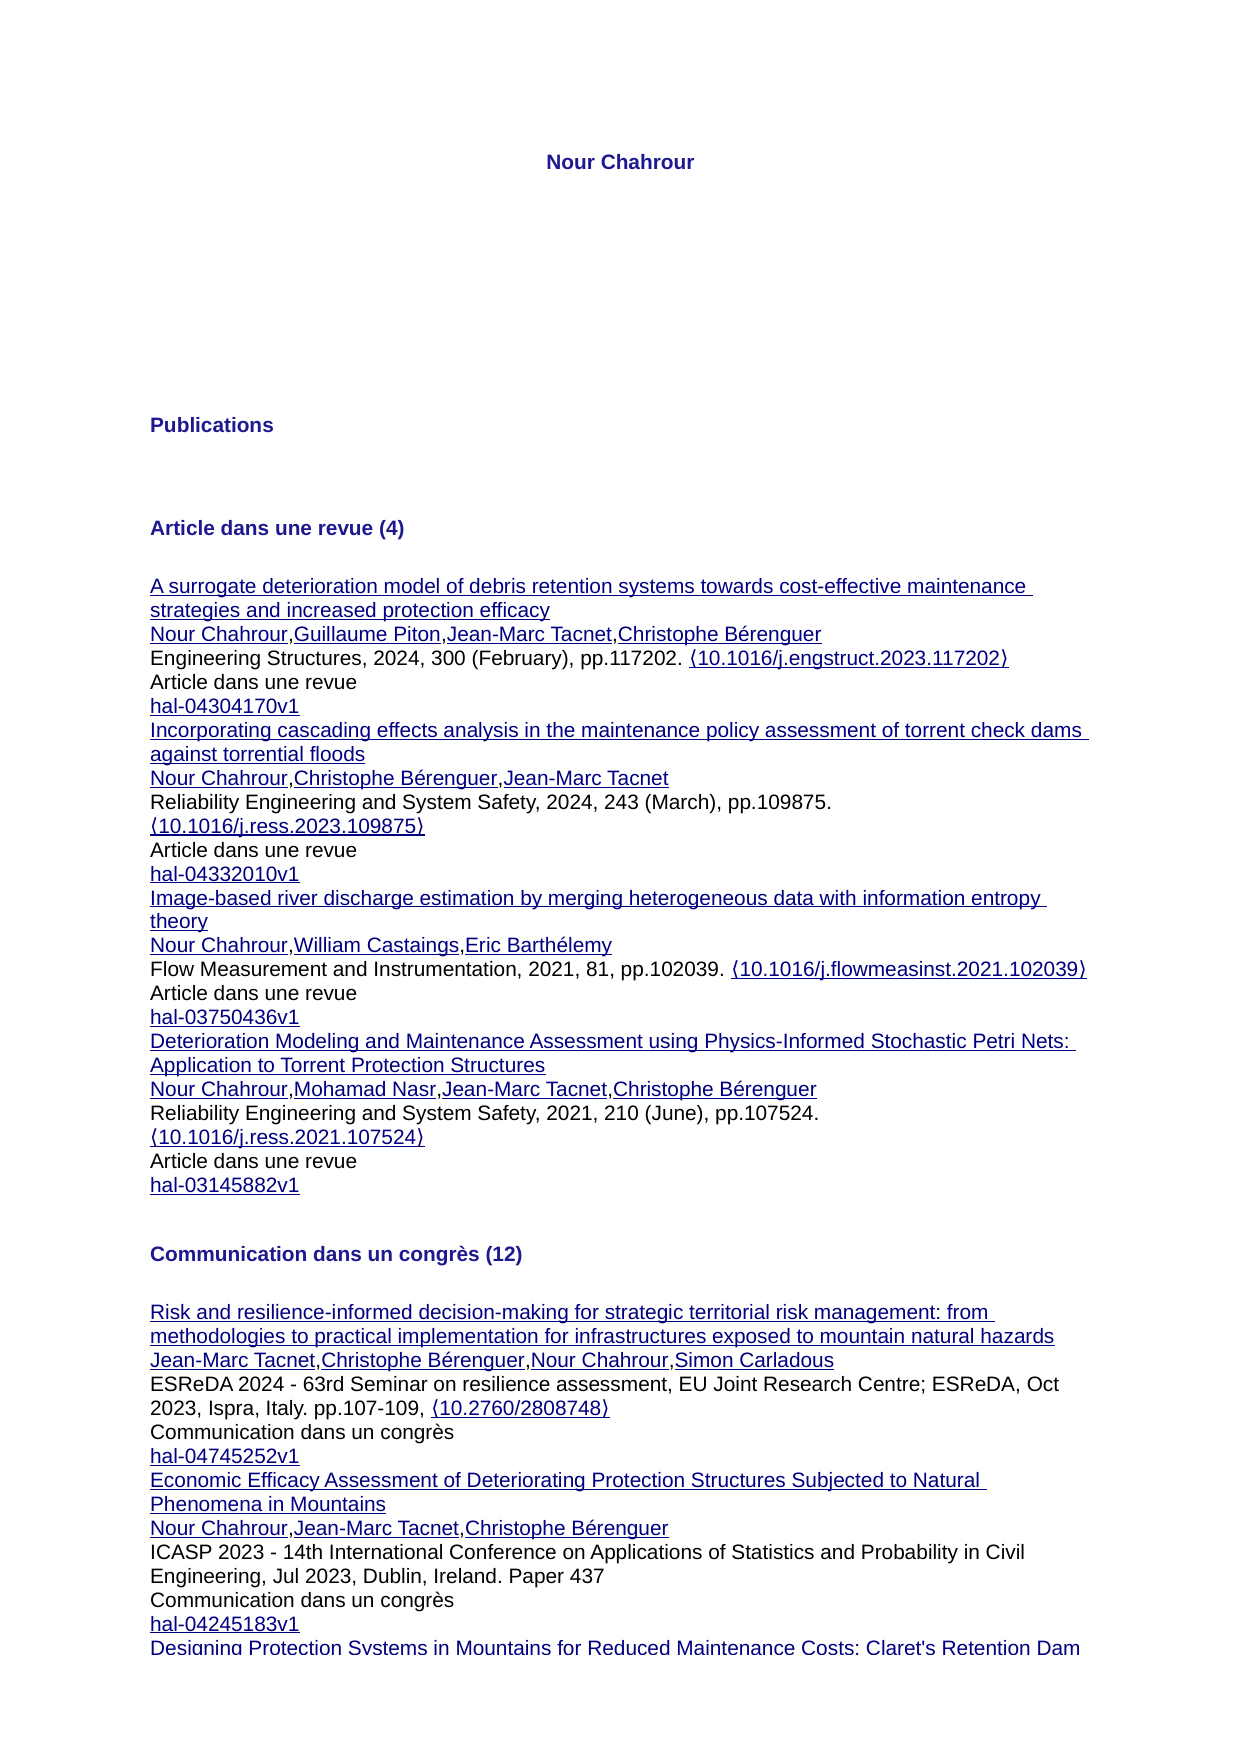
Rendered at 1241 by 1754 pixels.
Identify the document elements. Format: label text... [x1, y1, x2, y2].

subtitle Publications [150, 412, 1090, 436]
table_cell Designing Protection Systems in Mountains for Reduced Maintenance Costs: Claret's Retention Dam [150, 1635, 1090, 1655]
table_header A surrogate deterioration model of debris retention systems towards cost-effective maintenance strategies and increased protection efficacy Nour Chahrour,Guillaume Piton,Jean-Marc Tacnet,Christophe Bérenguer Engineering Structures, 2024, 300 (February), pp.117202. ⟨10.1016/j.engstruct.2023.117202⟩ Article dans une revue hal-04304170v1 [150, 574, 1090, 718]
table_header Risk and resilience-informed decision-making for strategic territorial risk management: from methodologies to practical implementation for infrastructures exposed to mountain natural hazards Jean-Marc Tacnet,Christophe Bérenguer,Nour Chahrour,Simon Carladous ESReDA 2024 - 63rd Seminar on resilience assessment, EU Joint Research Centre; ESReDA, Oct 2023, Ispra, Italy. pp.107-109, ⟨10.2760/2808748⟩ Communication dans un congrès hal-04745252v1 [150, 1300, 1090, 1468]
subtitle Communication dans un congrès (12) [150, 1242, 1090, 1266]
subtitle Nour Chahrour [150, 150, 1090, 174]
table_cell Economic Efficacy Assessment of Deteriorating Protection Structures Subjected to Natural Phenomena in Mountains Nour Chahrour,Jean-Marc Tacnet,Christophe Bérenguer ICASP 2023 - 14th International Conference on Applications of Statistics and Probability in Civil Engineering, Jul 2023, Dublin, Ireland. Paper 437 Communication dans un congrès hal-04245183v1 [150, 1468, 1090, 1635]
subtitle Article dans une revue (4) [150, 516, 1090, 539]
table_cell Incorporating cascading effects analysis in the maintenance policy assessment of torrent check dams against torrential floods Nour Chahrour,Christophe Bérenguer,Jean-Marc Tacnet Reliability Engineering and System Safety, 2024, 243 (March), pp.109875. ⟨10.1016/j.ress.2023.109875⟩ Article dans une revue hal-04332010v1 [150, 718, 1090, 885]
table_cell Deterioration Modeling and Maintenance Assessment using Physics-Informed Stochastic Petri Nets: Application to Torrent Protection Structures Nour Chahrour,Mohamad Nasr,Jean-Marc Tacnet,Christophe Bérenguer Reliability Engineering and System Safety, 2021, 210 (June), pp.107524. ⟨10.1016/j.ress.2021.107524⟩ Article dans une revue hal-03145882v1 [150, 1029, 1090, 1197]
table_cell Image-based river discharge estimation by merging heterogeneous data with information entropy theory Nour Chahrour,William Castaings,Eric Barthélemy Flow Measurement and Instrumentation, 2021, 81, pp.102039. ⟨10.1016/j.flowmeasinst.2021.102039⟩ Article dans une revue hal-03750436v1 [150, 885, 1090, 1029]
